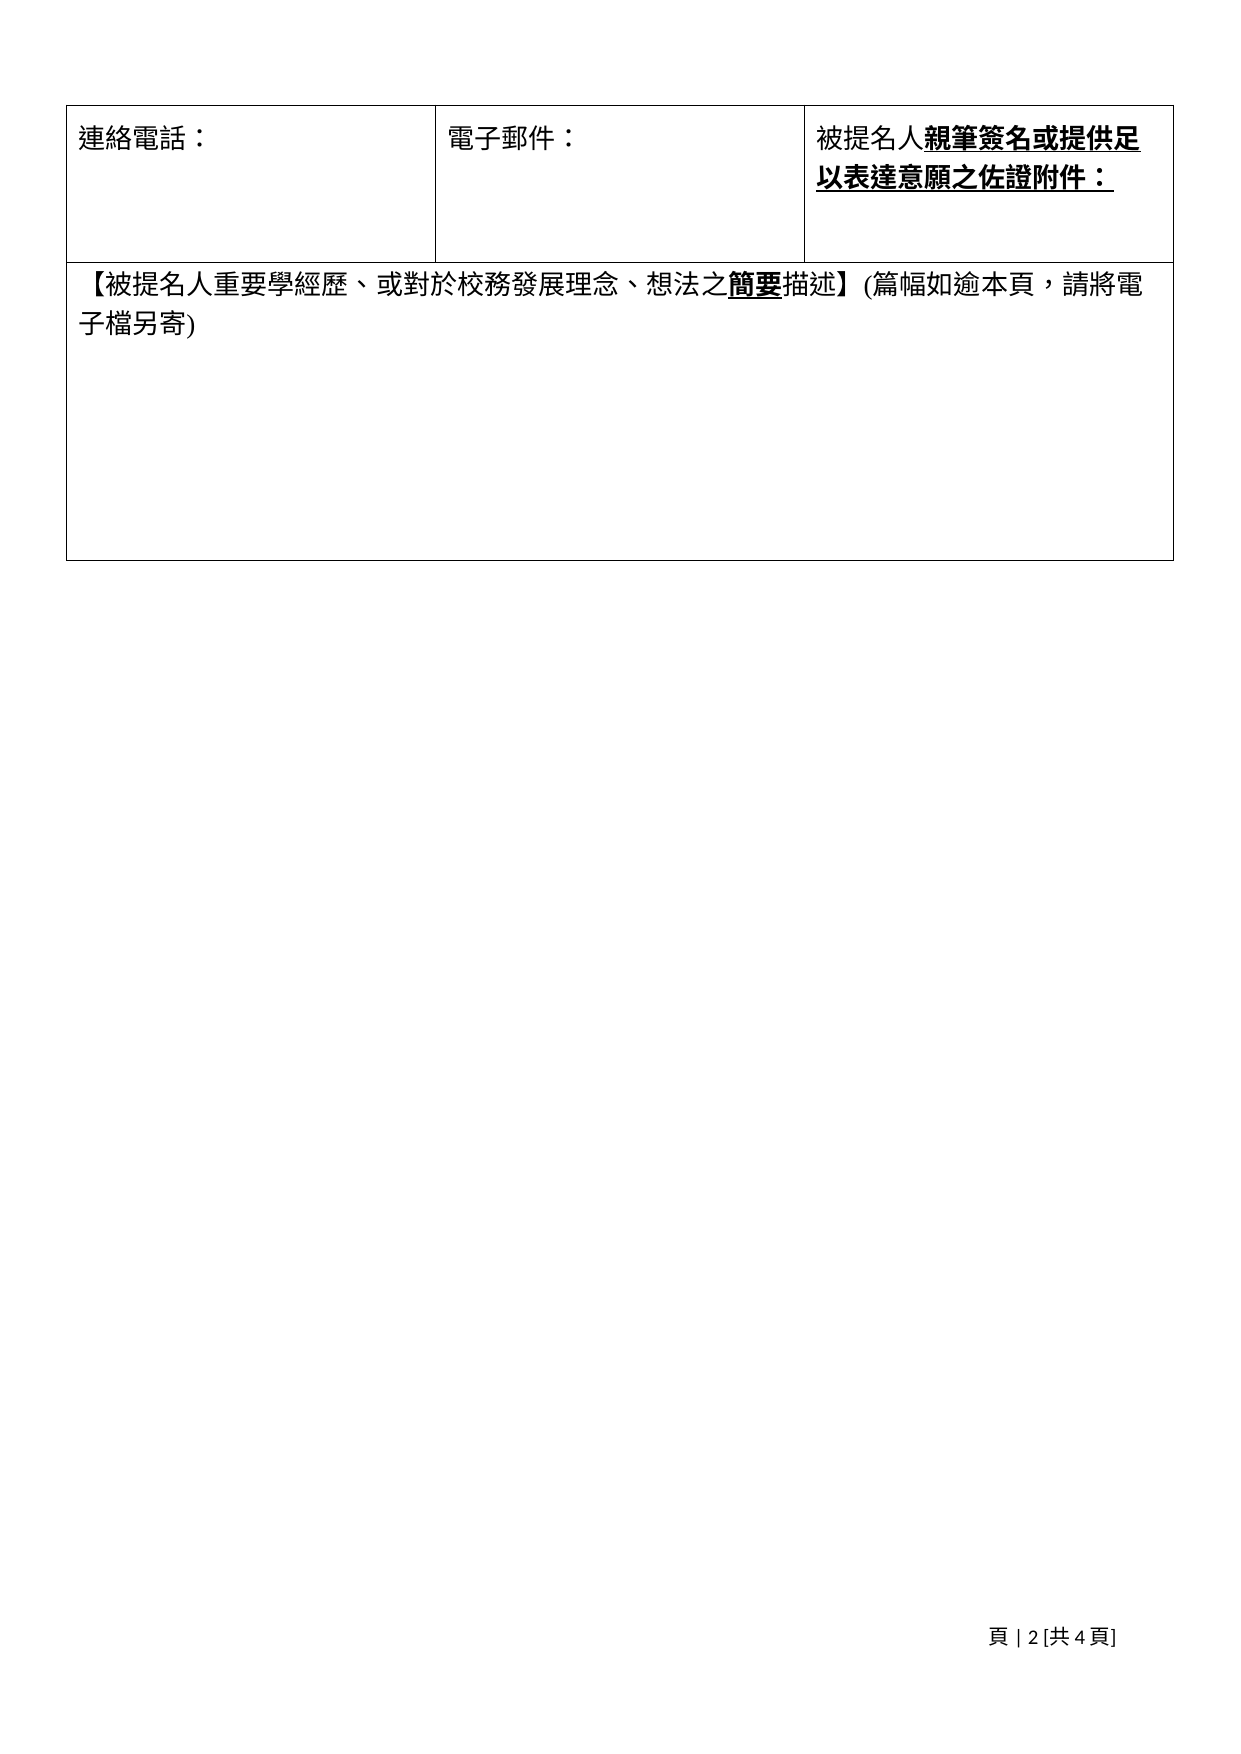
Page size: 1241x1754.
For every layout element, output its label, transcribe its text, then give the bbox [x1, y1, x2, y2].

table_cell 被提名人親筆簽名或提供足以表達意願之佐證附件： [805, 106, 1173, 262]
table_cell 【被提名人重要學經歷、或對於校務發展理念、想法之簡要描述】(篇幅如逾本頁，請將電子檔另寄) [67, 263, 1173, 560]
table_cell 電子郵件： [436, 106, 804, 262]
table_cell 連絡電話： [67, 106, 435, 262]
